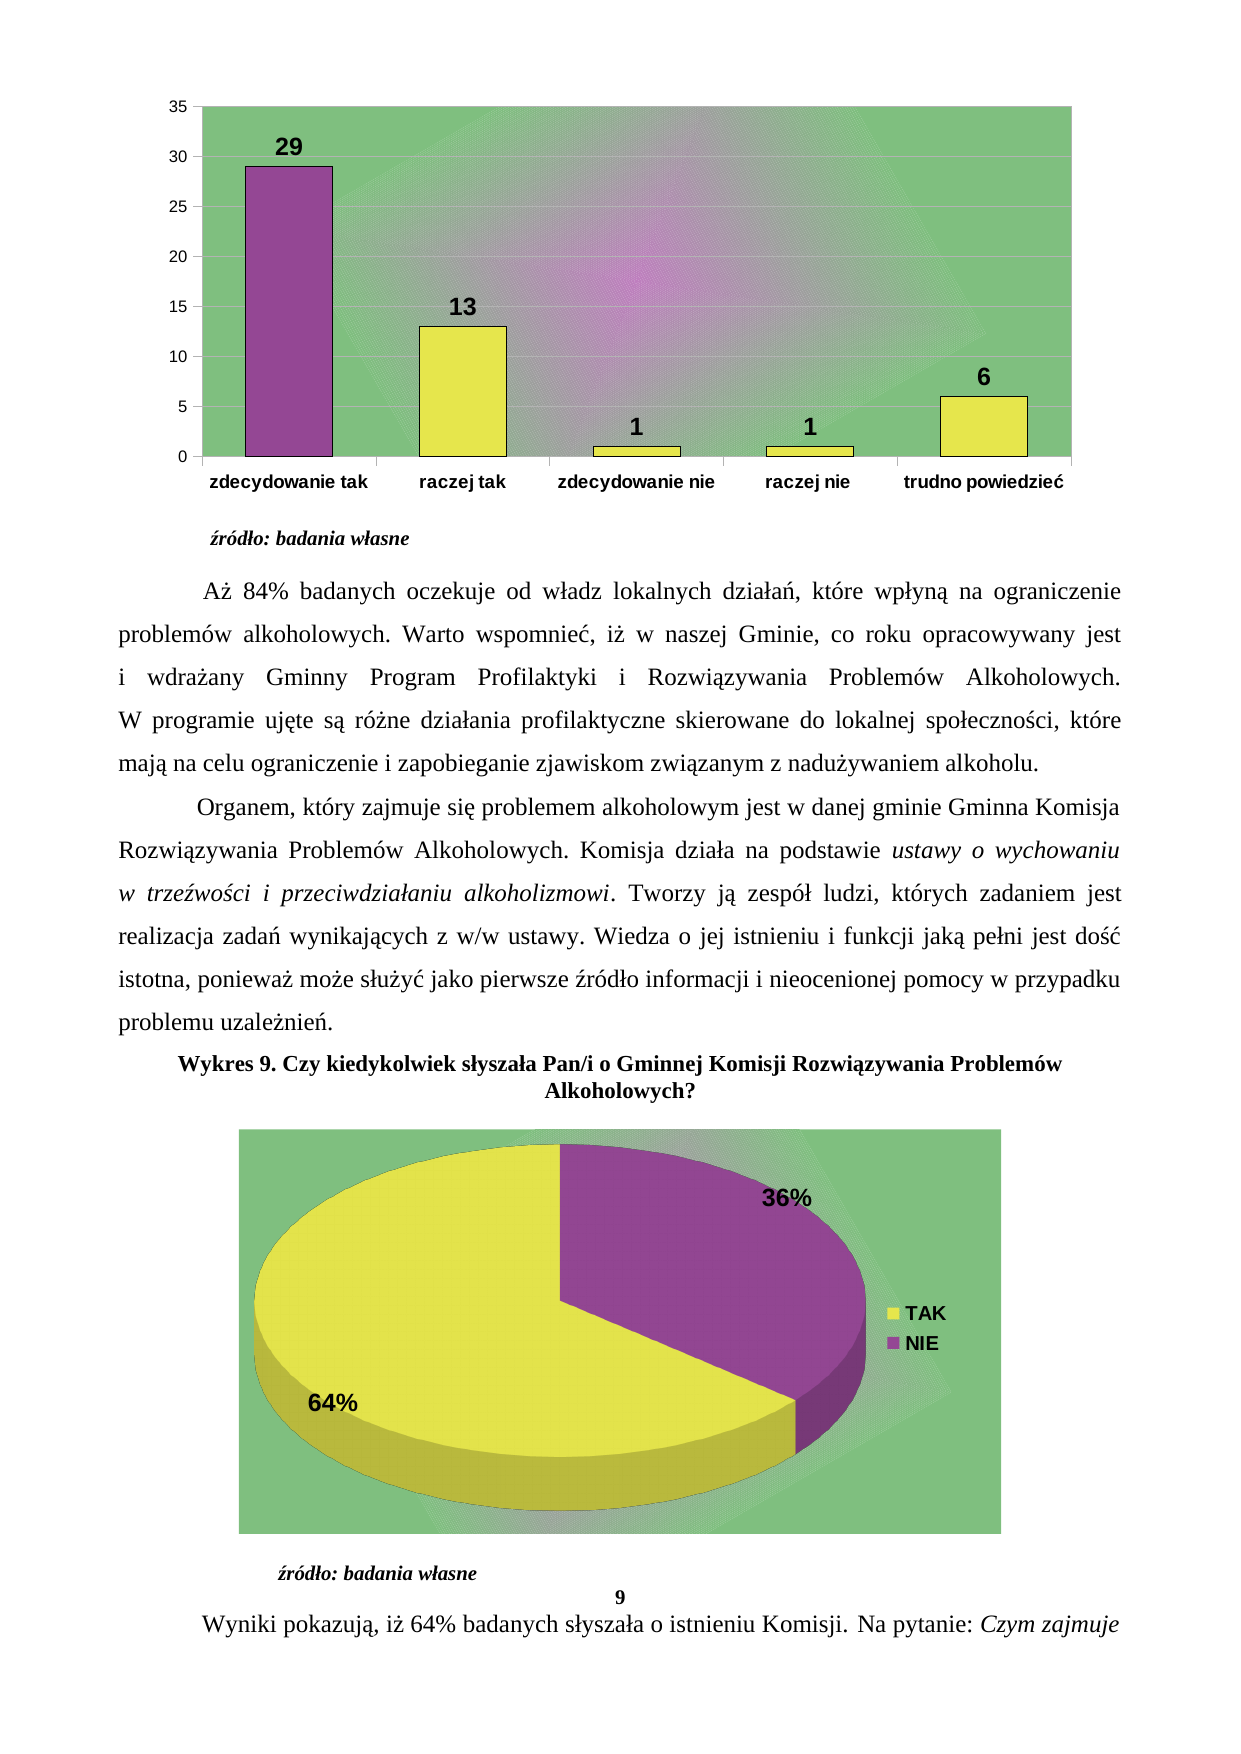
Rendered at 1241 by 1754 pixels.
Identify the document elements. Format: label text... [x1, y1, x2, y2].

text Wyniki pokazują, iż 64% badanych słyszała o istnieniu Komisji. Na pytanie: Czym zajmuje [118, 1609, 1122, 1637]
text Organem, który zajmuje się problemem alkoholowym jest w danej gminie Gminna Komisja Rozwiązywania Problemów Alkoholowych. Komisja działa na podstawie ustawy o wychowaniu w trzeźwości i przeciwdziałaniu alkoholizmowi. Tworzy ją zespół ludzi, których zadaniem jest realizacja zadań wynikających z w/w ustawy. Wiedza o jej istnieniu i funkcji jaką pełni jest dość istotna, ponieważ może służyć jako pierwsze źródło informacji i nieocenionej pomocy w przypadku problemu uzależnień. [118, 792, 1122, 1036]
text Aż 84% badanych oczekuje od władz lokalnych działań, które wpłyną na ograniczenie problemów alkoholowych. Warto wspomnieć, iż w naszej Gminie, co roku opracowywany jest i wdrażany Gminny Program Profilaktyki i Rozwiązywania Problemów Alkoholowych. W programie ujęte są różne działania profilaktyczne skierowane do lokalnej społeczności, które mają na celu ograniczenie i zapobieganie zjawiskom związanym z nadużywaniem alkoholu. [118, 576, 1122, 777]
text Wykres 9. Czy kiedykolwiek słyszała Pan/i o Gminnej Komisji Rozwiązywania Problemów Alkoholowych? [118, 1050, 1122, 1103]
text źródło: badania własne [117, 526, 1122, 550]
text 10 [118, 1584, 1122, 1609]
list źródło: badania własne [117, 1561, 1122, 1584]
